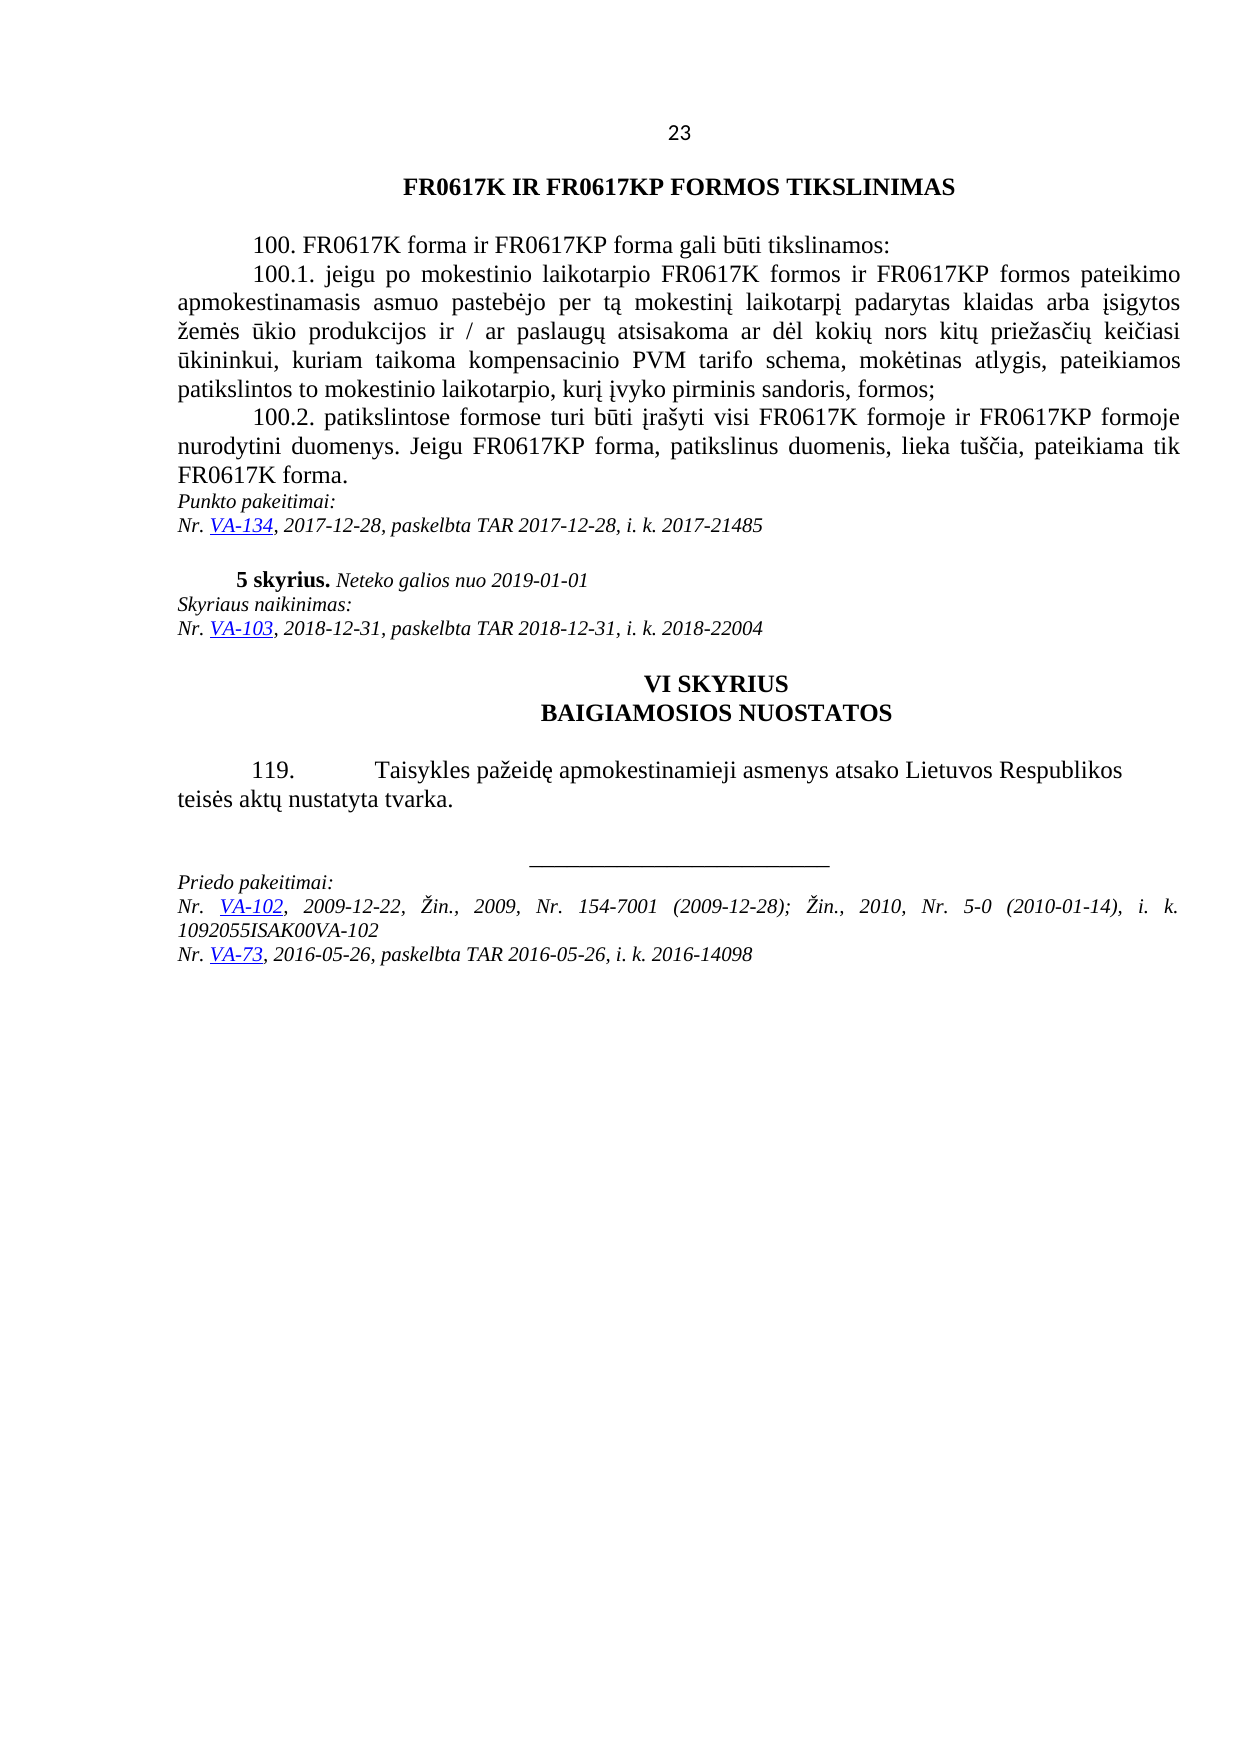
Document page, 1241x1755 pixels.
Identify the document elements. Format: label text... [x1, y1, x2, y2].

text Nr. VA-102, 2009-12-22, Žin., 2009, Nr. 154-7001 (2009-12-28); Žin., 2010, Nr. 5-0 (2010-01-14), i. k. 1092055ISAK00VA-102 [177, 894, 1181, 942]
text 100. FR0617K forma ir FR0617KP forma gali būti tikslinamos: [177, 230, 1181, 259]
text FR0617K IR FR0617KP FORMOS TIKSLINIMAS [177, 172, 1181, 201]
text BAIGIAMOSIOS NUOSTATOS [177, 698, 1181, 726]
text Nr. VA-134, 2017-12-28, paskelbta TAR 2017-12-28, i. k. 2017-21485 [177, 513, 1181, 537]
text 100.2. patikslintose formose turi būti įrašyti visi FR0617K formoje ir FR0617KP formoje nurodytini duomenys. Jeigu FR0617KP forma, patikslinus duomenis, lieka tuščia, pateikiama tik FR0617K forma. [177, 402, 1181, 489]
text 5 skyrius. Neteko galios nuo 2019-01-01 [177, 566, 1181, 592]
text 119. Taisykles pažeidę apmokestinamieji asmenys atsako Lietuvos Respublikos teisės aktų nustatyta tvarka. [177, 755, 1181, 813]
text Priedo pakeitimai: [177, 870, 1181, 894]
text Skyriaus naikinimas: [177, 592, 1181, 616]
text 100.1. jeigu po mokestinio laikotarpio FR0617K formos ir FR0617KP formos pateikimo apmokestinamasis asmuo pastebėjo per tą mokestinį laikotarpį padarytas klaidas arba įsigytos žemės ūkio produkcijos ir / ar paslaugų atsisakoma ar dėl kokių nors kitų priežasčių keičiasi ūkininkui, kuriam taikoma kompensacinio PVM tarifo schema, mokėtinas atlygis, pateikiamos patikslintos to mokestinio laikotarpio, kurį įvyko pirminis sandoris, formos; [177, 259, 1181, 402]
text ________________________ [177, 841, 1181, 870]
text Nr. VA-73, 2016-05-26, paskelbta TAR 2016-05-26, i. k. 2016-14098 [177, 942, 1181, 966]
text Nr. VA-103, 2018-12-31, paskelbta TAR 2018-12-31, i. k. 2018-22004 [177, 616, 1181, 640]
text VI SKYRIUS [251, 669, 1181, 698]
text Punkto pakeitimai: [177, 489, 1181, 513]
